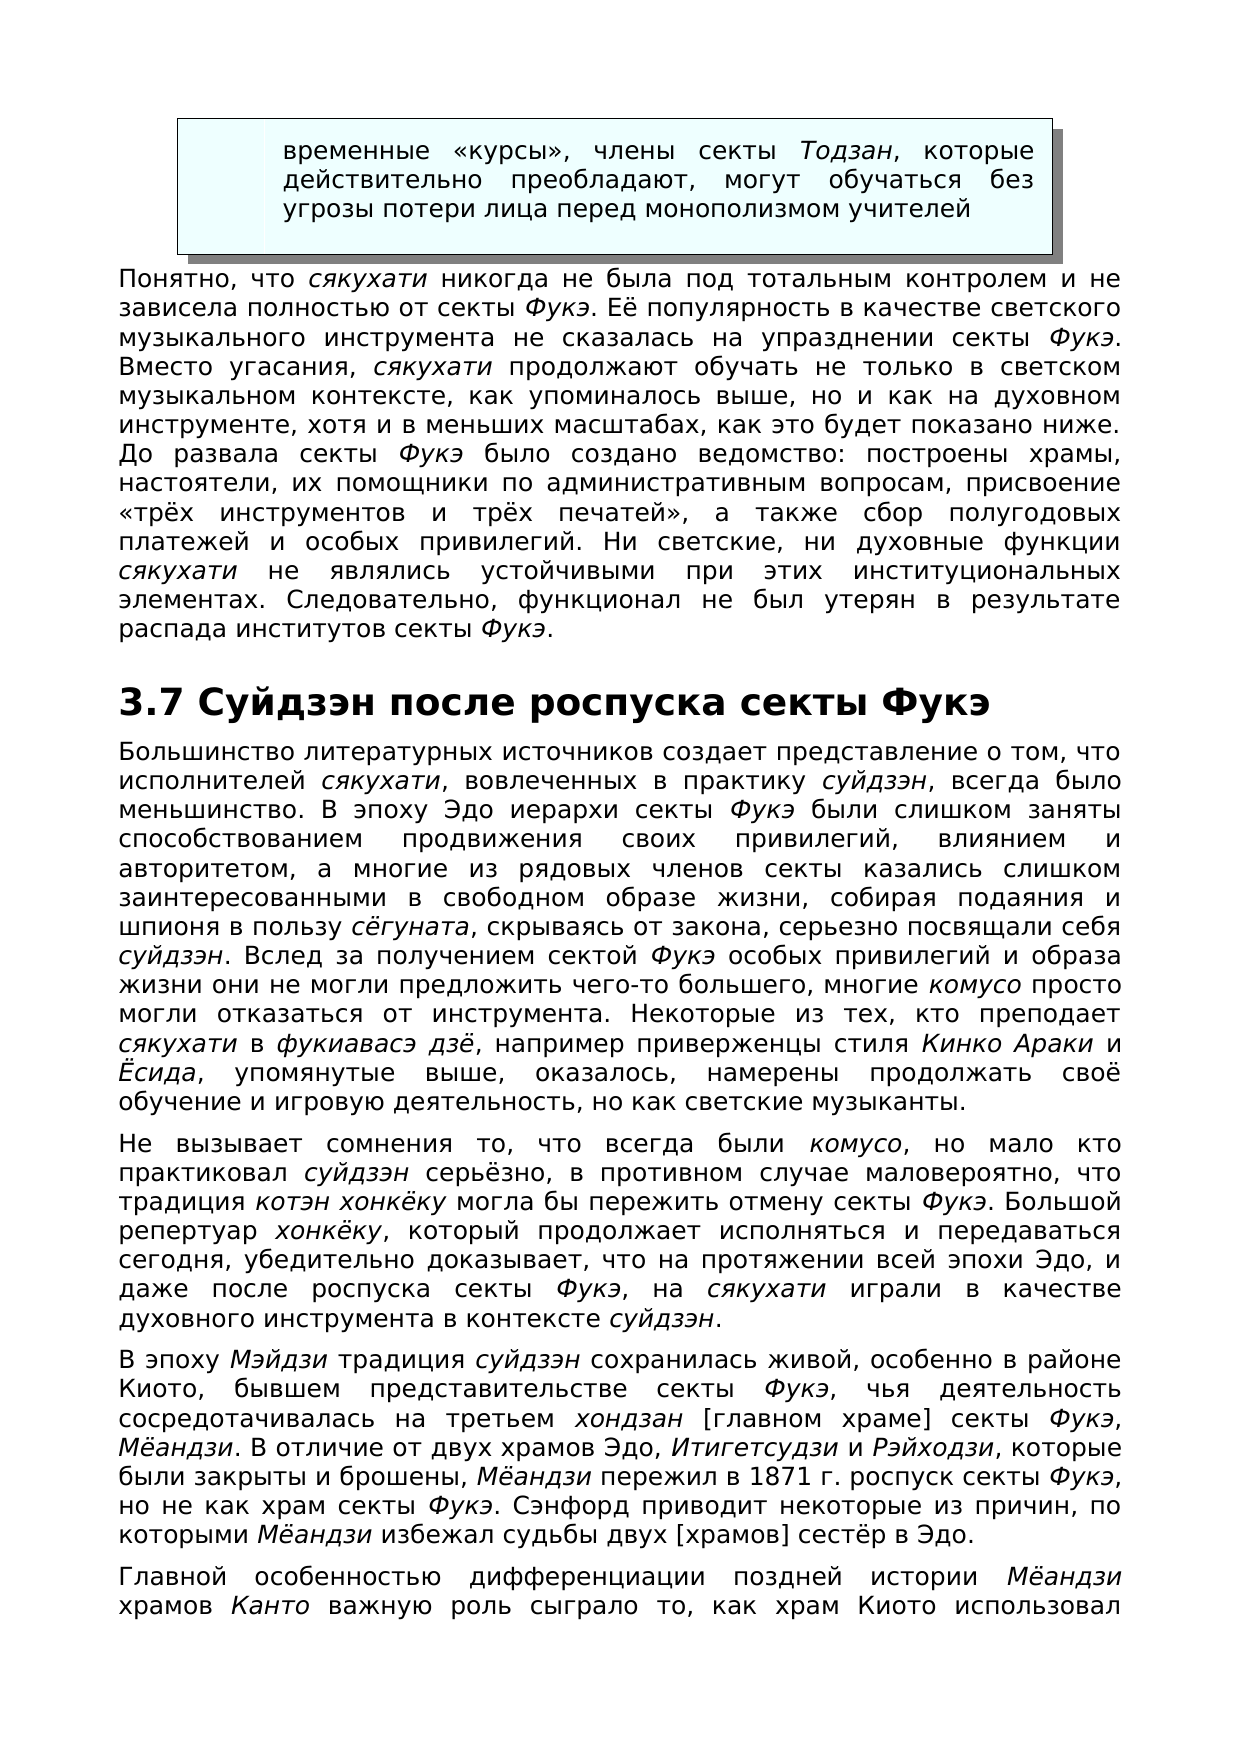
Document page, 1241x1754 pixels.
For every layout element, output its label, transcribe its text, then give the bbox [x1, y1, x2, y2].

text В эпоху Мэйдзи традиция суйдзэн сохранилась живой, особенно в районе Киото, бывшем представительстве секты Фукэ, чья деятельность сосредотачивалась на третьем хондзан [главном храме] секты Фукэ, Мёандзи. В отличие от двух храмов Эдо, Итигетсудзи и Рэйходзи, которые были закрыты и брошены, Мёандзи пережил в 1871 г. роспуск секты Фукэ, но не как храм секты Фукэ. Сэнфорд приводит некоторые из причин, по которыми Мёандзи избежал судьбы двух [храмов] сестёр в Эдо. [118, 1346, 1122, 1550]
text Не вызывает сомнения то, что всегда были комусо, но мало кто практиковал суйдзэн серьёзно, в противном случае маловероятно, что традиция котэн хонкёку могла бы пережить отмену секты Фукэ. Большой репертуар хонкёку, который продолжает исполняться и передаваться сегодня, убедительно доказывает, что на протяжении всей эпохи Эдо, и даже после роспуска секты Фукэ, на сякухати играли в качестве духовного инструмента в контексте суйдзэн. [118, 1129, 1122, 1333]
text Большинство литературных источников создает представление о том, что исполнителей сякухати, вовлеченных в практику суйдзэн, всегда было меньшинство. В эпоху Эдо иерархи секты Фукэ были слишком заняты способствованием продвижения своих привилегий, влиянием и авторитетом, а многие из рядовых членов секты казались слишком заинтересованными в свободном образе жизни, собирая подаяния и шпионя в пользу сёгуната, скрываясь от закона, серьезно посвящали себя суйдзэн. Вслед за получением сектой Фукэ особых привилегий и образа жизни они не могли предложить чего-то большего, многие комусо просто могли отказаться от инструмента. Некоторые из тех, кто преподает сякухати в фукиавасэ дзё, например приверженцы стиля Кинко Араки и Ёсида, упомянутые выше, оказалось, намерены продолжать своё обучение и игровую деятельность, но как светские музыканты. [118, 737, 1122, 1116]
subtitle 3.7 Суйдзэн после роспуска секты Фукэ [118, 681, 1122, 725]
table_header временные «курсы», члены секты Тодзан, которые действительно преобладают, могут обучаться без угрозы потери лица перед монополизмом учителей [265, 119, 1052, 254]
table_header [178, 119, 264, 254]
text Понятно, что сякухати никогда не была под тотальным контролем и не зависела полностью от секты Фукэ. Её популярность в качестве светского музыкального инструмента не сказалась на упразднении секты Фукэ. Вместо угасания, сякухати продолжают обучать не только в светском музыкальном контексте, как упоминалось выше, но и как на духовном инструменте, хотя и в меньших масштабах, как это будет показано ниже. До развала секты Фукэ было создано ведомство: построены храмы, настоятели, их помощники по административным вопросам, присвоение «трёх инструментов и трёх печатей», а также сбор полугодовых платежей и особых привилегий. Ни светские, ни духовные функции сякухати не являлись устойчивыми при этих институциональных элементах. Следовательно, функционал не был утерян в результате распада институтов секты Фукэ. [118, 264, 1122, 643]
text Главной особенностью дифференциации поздней истории Мёандзи храмов Канто важную роль сыграло то, как храм Киото использовал [118, 1562, 1122, 1621]
